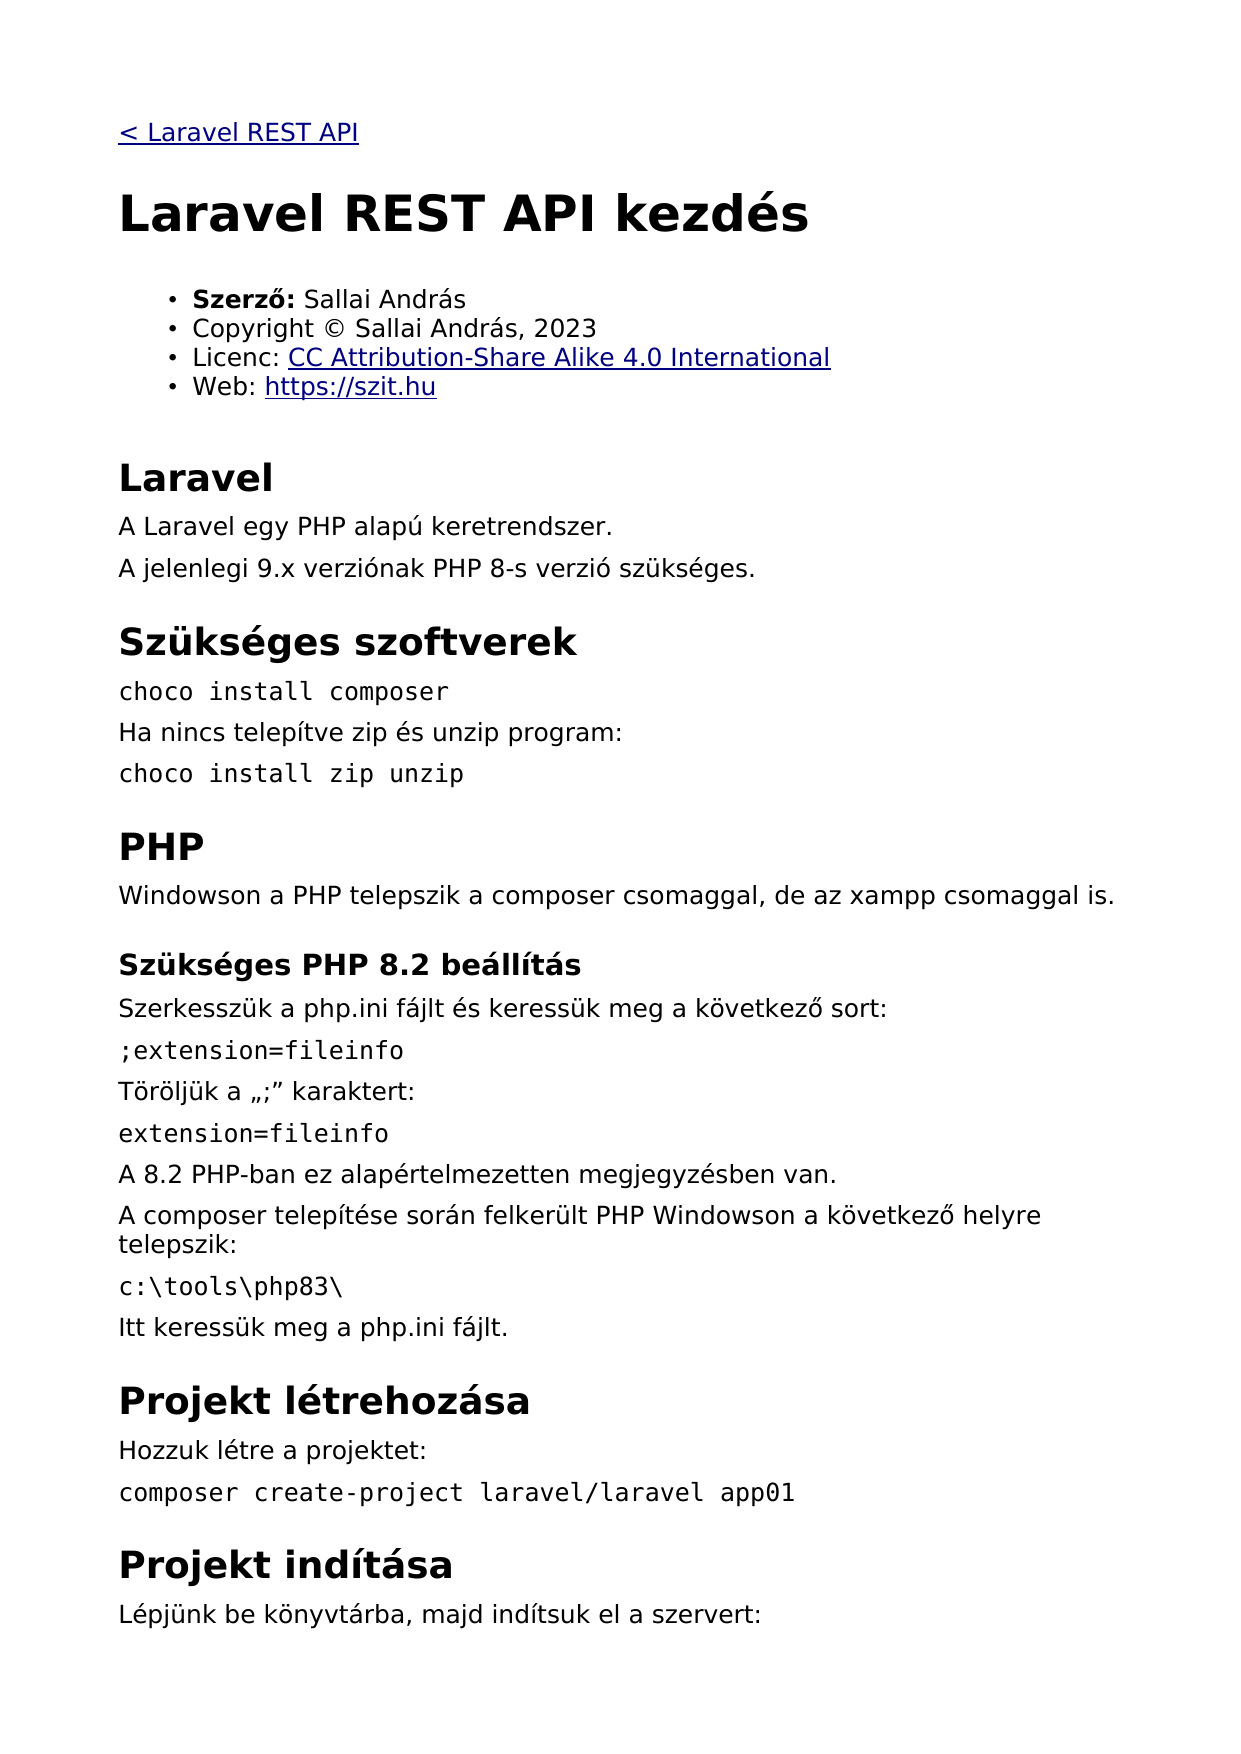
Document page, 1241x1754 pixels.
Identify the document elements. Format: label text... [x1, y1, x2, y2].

text extension=fileinfo [118, 1119, 1122, 1148]
text c:\tools\php83\ [118, 1272, 1122, 1301]
subtitle Projekt indítása [118, 1544, 1122, 1587]
text choco install composer [118, 677, 1122, 706]
subtitle Laravel REST API kezdés [118, 185, 1122, 243]
text Töröljük a „;” karaktert: [118, 1077, 1122, 1106]
list Szerző: Sallai András [177, 285, 1122, 314]
list Web: https://szit.hu [177, 372, 1122, 402]
text A Laravel egy PHP alapú keretrendszer. [118, 512, 1122, 541]
subtitle Projekt létrehozása [118, 1380, 1122, 1423]
text < Laravel REST API [118, 118, 1122, 147]
text Hozzuk létre a projektet: [118, 1436, 1122, 1465]
list Licenc: CC Attribution-Share Alike 4.0 International [177, 343, 1122, 372]
text Szerkesszük a php.ini fájlt és keressük meg a következő sort: [118, 994, 1122, 1024]
subtitle Laravel [118, 456, 1122, 500]
text Itt keressük meg a php.ini fájlt. [118, 1313, 1122, 1342]
subtitle Szükséges szoftverek [118, 621, 1122, 664]
text choco install zip unzip [118, 759, 1122, 788]
subtitle Szükséges PHP 8.2 beállítás [118, 948, 1122, 982]
text Windowson a PHP telepszik a composer csomaggal, de az xampp csomaggal is. [118, 881, 1122, 911]
text A jelenlegi 9.x verziónak PHP 8-s verzió szükséges. [118, 554, 1122, 583]
text ;extension=fileinfo [118, 1036, 1122, 1065]
subtitle PHP [118, 825, 1122, 869]
text Lépjünk be könyvtárba, majd indítsuk el a szervert: [118, 1600, 1122, 1629]
text A 8.2 PHP-ban ez alapértelmezetten megjegyzésben van. [118, 1160, 1122, 1189]
text Ha nincs telepítve zip és unzip program: [118, 718, 1122, 747]
text composer create-project laravel/laravel app01 [118, 1478, 1122, 1507]
text A composer telepítése során felkerült PHP Windowson a következő helyre telepszik: [118, 1201, 1122, 1260]
list Copyright © Sallai András, 2023 [177, 314, 1122, 343]
